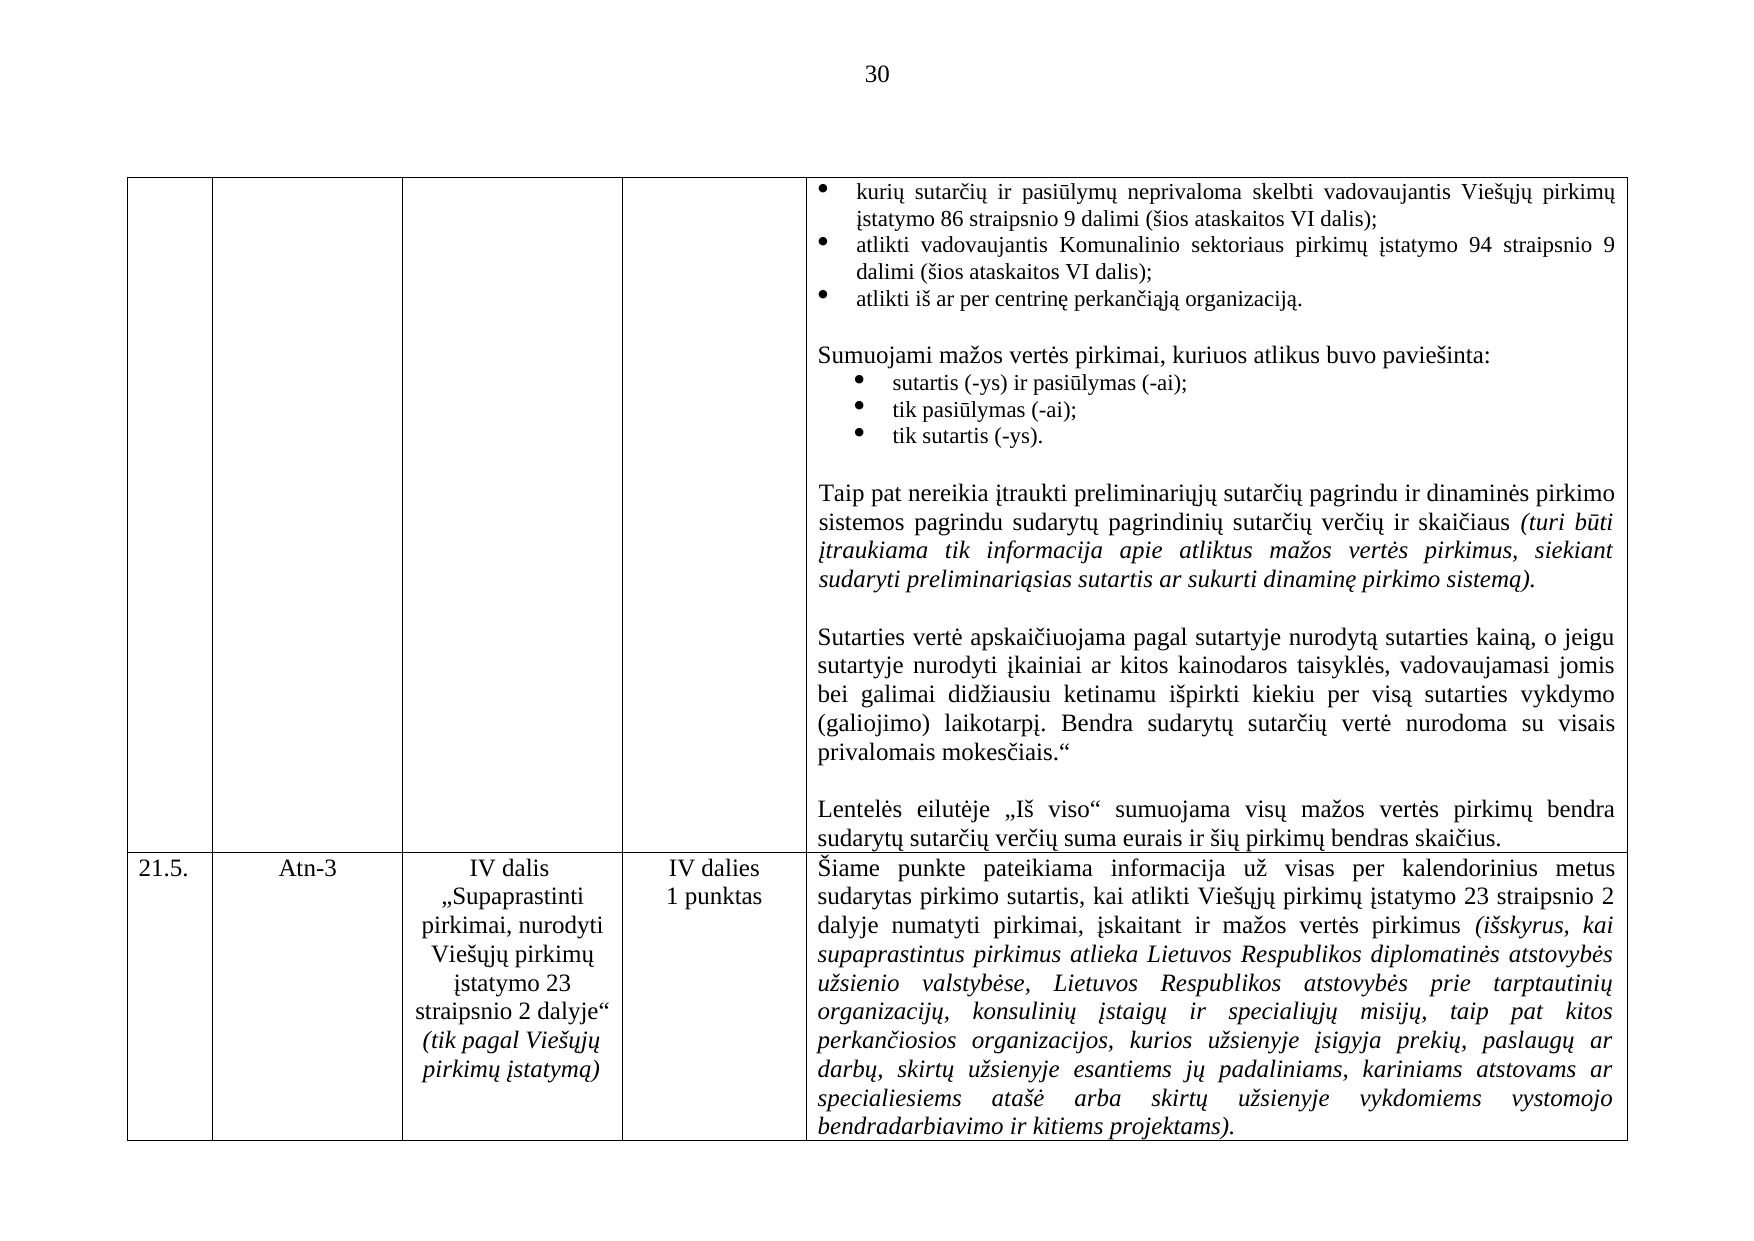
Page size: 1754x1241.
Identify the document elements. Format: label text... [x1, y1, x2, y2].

table_cell [403, 178, 622, 852]
table_cell Atn-3 [213, 853, 402, 1140]
table_cell 21.5. [128, 853, 212, 1140]
table_cell [213, 178, 402, 852]
table_cell  kurių sutarčių ir pasiūlymų neprivaloma skelbti vadovaujantis Viešųjų pirkimų įstatymo 86 straipsnio 9 dalimi (šios ataskaitos VI dalis);  atlikti vadovaujantis Komunalinio sektoriaus pirkimų įstatymo 94 straipsnio 9 dalimi (šios ataskaitos VI dalis);  atlikti iš ar per centrinę perkančiąją organizaciją. Sumuojami mažos vertės pirkimai, kuriuos atlikus buvo paviešinta:  sutartis (-ys) ir pasiūlymas (-ai);  tik pasiūlymas (-ai);  tik sutartis (-ys). Taip pat nereikia įtraukti preliminariųjų sutarčių pagrindu ir dinaminės pirkimo sistemos pagrindu sudarytų pagrindinių sutarčių verčių ir skaičiaus (turi būti įtraukiama tik informacija apie atliktus mažos vertės pirkimus, siekiant sudaryti preliminariąsias sutartis ar sukurti dinaminę pirkimo sistemą). Sutarties vertė apskaičiuojama pagal sutartyje nurodytą sutarties kainą, o jeigu sutartyje nurodyti įkainiai ar kitos kainodaros taisyklės, vadovaujamasi jomis bei galimai didžiausiu ketinamu išpirkti kiekiu per visą sutarties vykdymo (galiojimo) laikotarpį. Bendra sudarytų sutarčių vertė nurodoma su visais privalomais mokesčiais.“ Lentelės eilutėje „Iš viso“ sumuojama visų mažos vertės pirkimų bendra sudarytų sutarčių verčių suma eurais ir šių pirkimų bendras skaičius. [807, 178, 1627, 852]
table_cell IV dalis „Supaprastinti pirkimai, nurodyti Viešųjų pirkimų įstatymo 23 straipsnio 2 dalyje“ (tik pagal Viešųjų pirkimų įstatymą) [403, 853, 622, 1140]
table_cell Šiame punkte pateikiama informacija už visas per kalendorinius metus sudarytas pirkimo sutartis, kai atlikti Viešųjų pirkimų įstatymo 23 straipsnio 2 dalyje numatyti pirkimai, įskaitant ir mažos vertės pirkimus (išskyrus, kai supaprastintus pirkimus atlieka Lietuvos Respublikos diplomatinės atstovybės užsienio valstybėse, Lietuvos Respublikos atstovybės prie tarptautinių organizacijų, konsulinių įstaigų ir specialiųjų misijų, taip pat kitos perkančiosios organizacijos, kurios užsienyje įsigyja prekių, paslaugų ar darbų, skirtų užsienyje esantiems jų padaliniams, kariniams atstovams ar specialiesiems atašė arba skirtų užsienyje vykdomiems vystomojo bendradarbiavimo ir kitiems projektams). [807, 853, 1627, 1140]
table_cell [623, 178, 806, 852]
table_cell [128, 178, 212, 852]
table_cell IV dalies 1 punktas [623, 853, 806, 1140]
